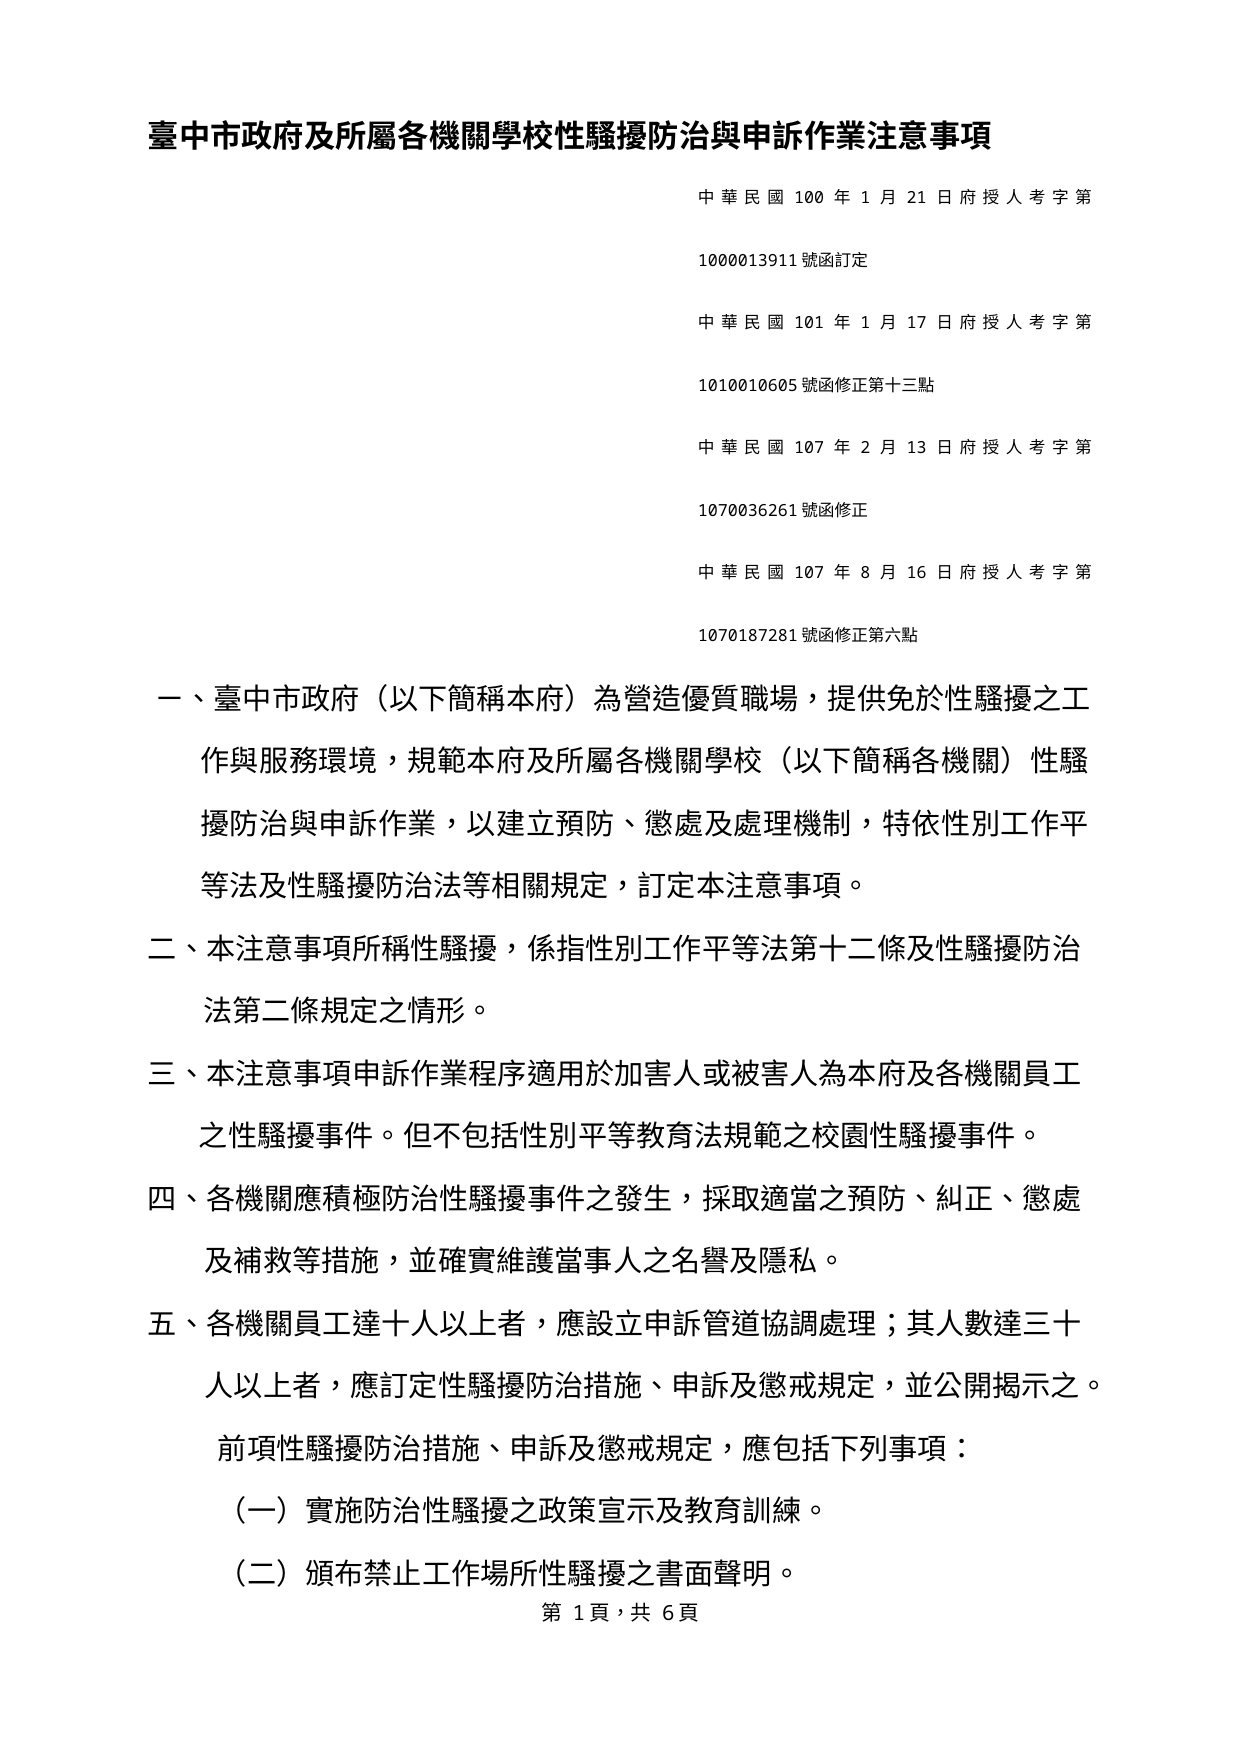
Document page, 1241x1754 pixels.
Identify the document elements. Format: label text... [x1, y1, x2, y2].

text 五、各機關員工達十人以上者，應設立申訴管道協調處理；其人數達三十人以上者，應訂定性騷擾防治措施、申訴及懲戒規定，並公開揭示之。 [148, 1280, 1092, 1405]
text （一）實施防治性騷擾之政策宣示及教育訓練。 [148, 1467, 1092, 1530]
text 臺中市政府及所屬各機關學校性騷擾防治與申訴作業注意事項 [148, 92, 1092, 155]
text ㄧ、臺中市政府（以下簡稱本府）為營造優質職場，提供免於性騷擾之工作與服務環境，規範本府及所屬各機關學校（以下簡稱各機關）性騷擾防治與申訴作業，以建立預防、懲處及處理機制，特依性別工作平等法及性騷擾防治法等相關規定，訂定本注意事項。 [84, 655, 1092, 905]
text 中華民國100年1月21日府授人考字第1000013911號函訂定 [698, 155, 1092, 280]
text 四、各機關應積極防治性騷擾事件之發生，採取適當之預防、糾正、懲處及補救等措施，並確實維護當事人之名譽及隱私。 [148, 1155, 1092, 1280]
text （二）頒布禁止工作場所性騷擾之書面聲明。 [148, 1530, 1092, 1592]
text 中華民國107年2月13日府授人考字第1070036261號函修正 [698, 405, 1092, 530]
text 三、本注意事項申訴作業程序適用於加害人或被害人為本府及各機關員工之性騷擾事件。但不包括性別平等教育法規範之校園性騷擾事件。 [148, 1030, 1092, 1155]
text 中華民國101年1月17日府授人考字第1010010605號函修正第十三點 [698, 280, 1092, 405]
text 中華民國107年8月16日府授人考字第1070187281號函修正第六點 [698, 530, 1092, 655]
text 二、本注意事項所稱性騷擾，係指性別工作平等法第十二條及性騷擾防治法第二條規定之情形。 [148, 905, 1092, 1030]
text 前項性騷擾防治措施、申訴及懲戒規定，應包括下列事項： [148, 1405, 1092, 1467]
